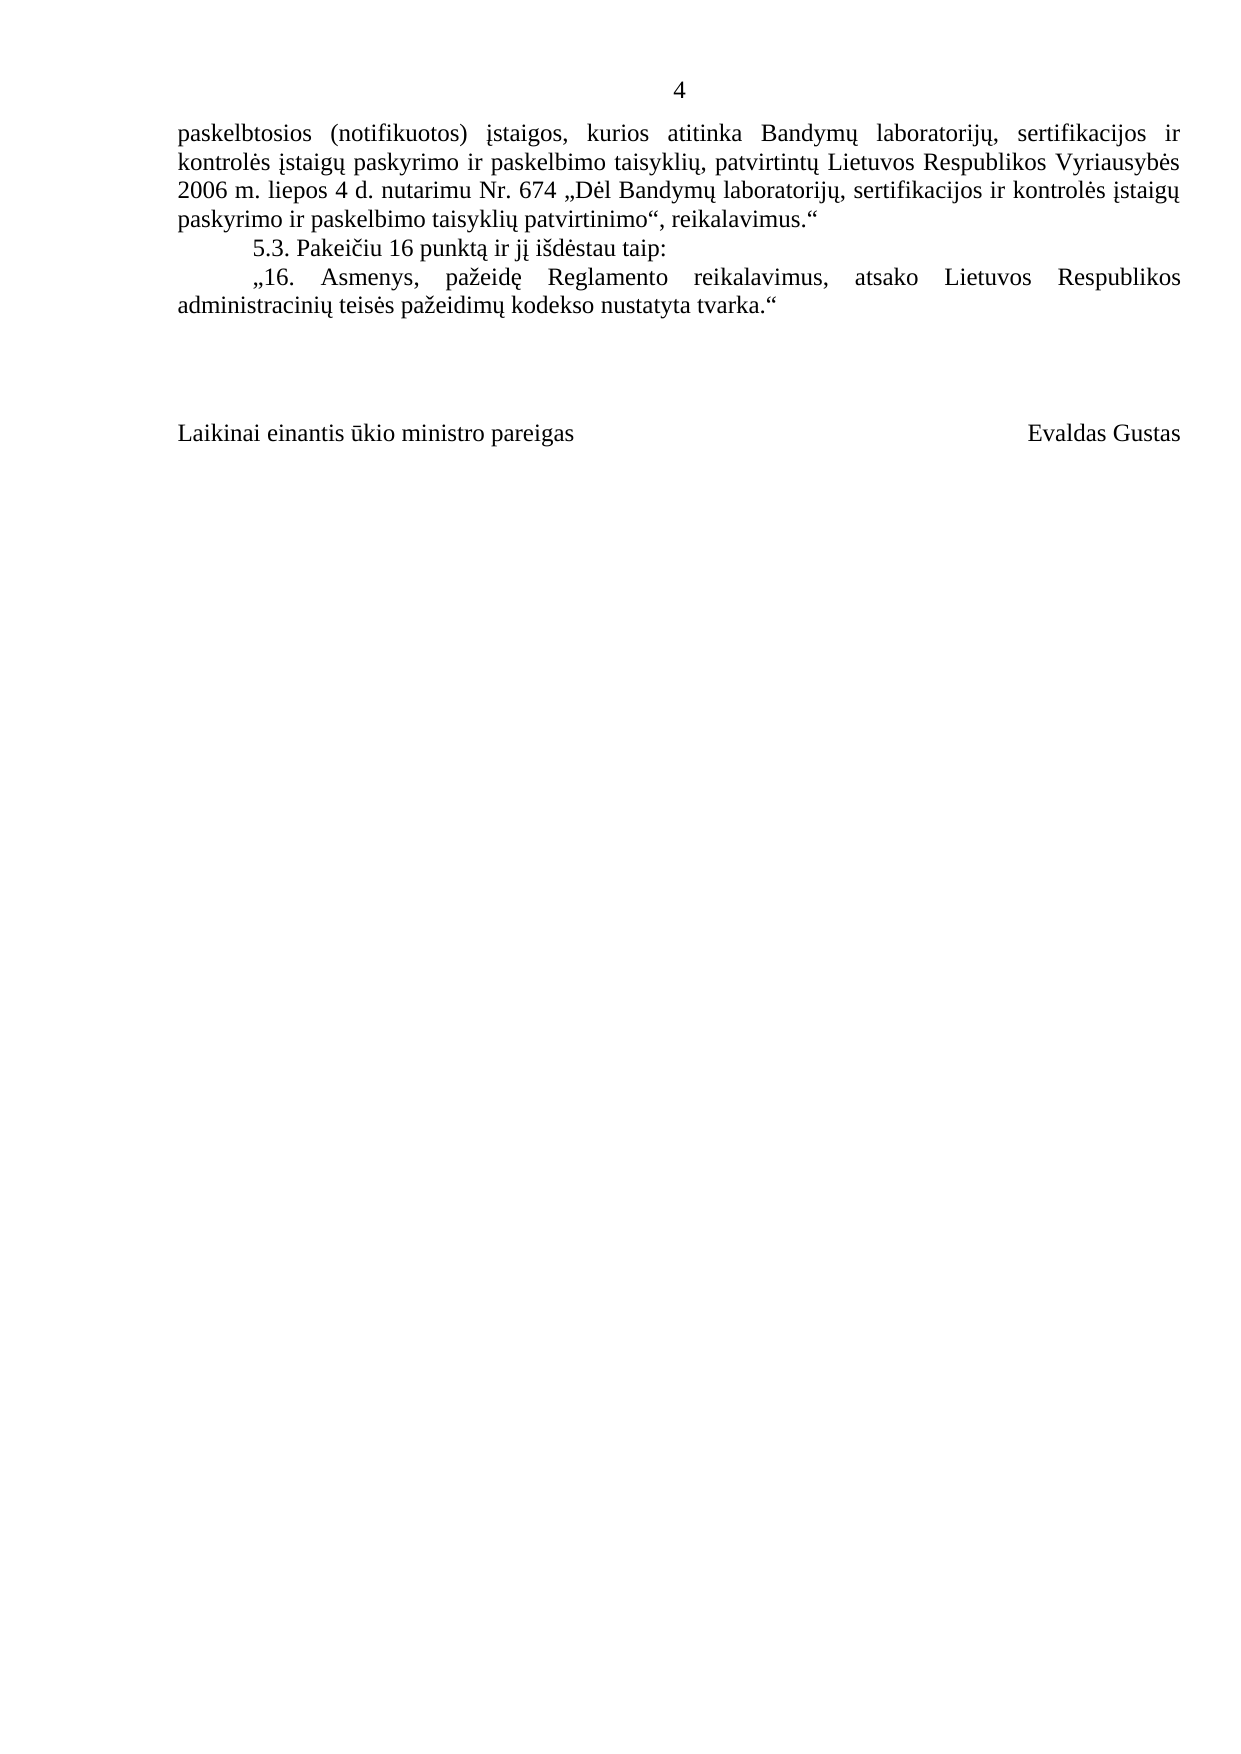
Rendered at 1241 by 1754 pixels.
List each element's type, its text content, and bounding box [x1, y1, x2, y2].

text paskelbtosios (notifikuotos) įstaigos, kurios atitinka Bandymų laboratorijų, sertifikacijos ir kontrolės įstaigų paskyrimo ir paskelbimo taisyklių, patvirtintų Lietuvos Respublikos Vyriausybės 2006 m. liepos 4 d. nutarimu Nr. 674 „Dėl Bandymų laboratorijų, sertifikacijos ir kontrolės įstaigų paskyrimo ir paskelbimo taisyklių patvirtinimo“, reikalavimus.“ [177, 118, 1181, 233]
text 5.3. Pakeičiu 16 punktą ir jį išdėstau taip: [177, 233, 1181, 262]
text Laikinai einantis ūkio ministro pareigas Evaldas Gustas [177, 418, 1181, 447]
text „16. Asmenys, pažeidę Reglamento reikalavimus, atsako Lietuvos Respublikos administracinių teisės pažeidimų kodekso nustatyta tvarka.“ [177, 262, 1181, 319]
